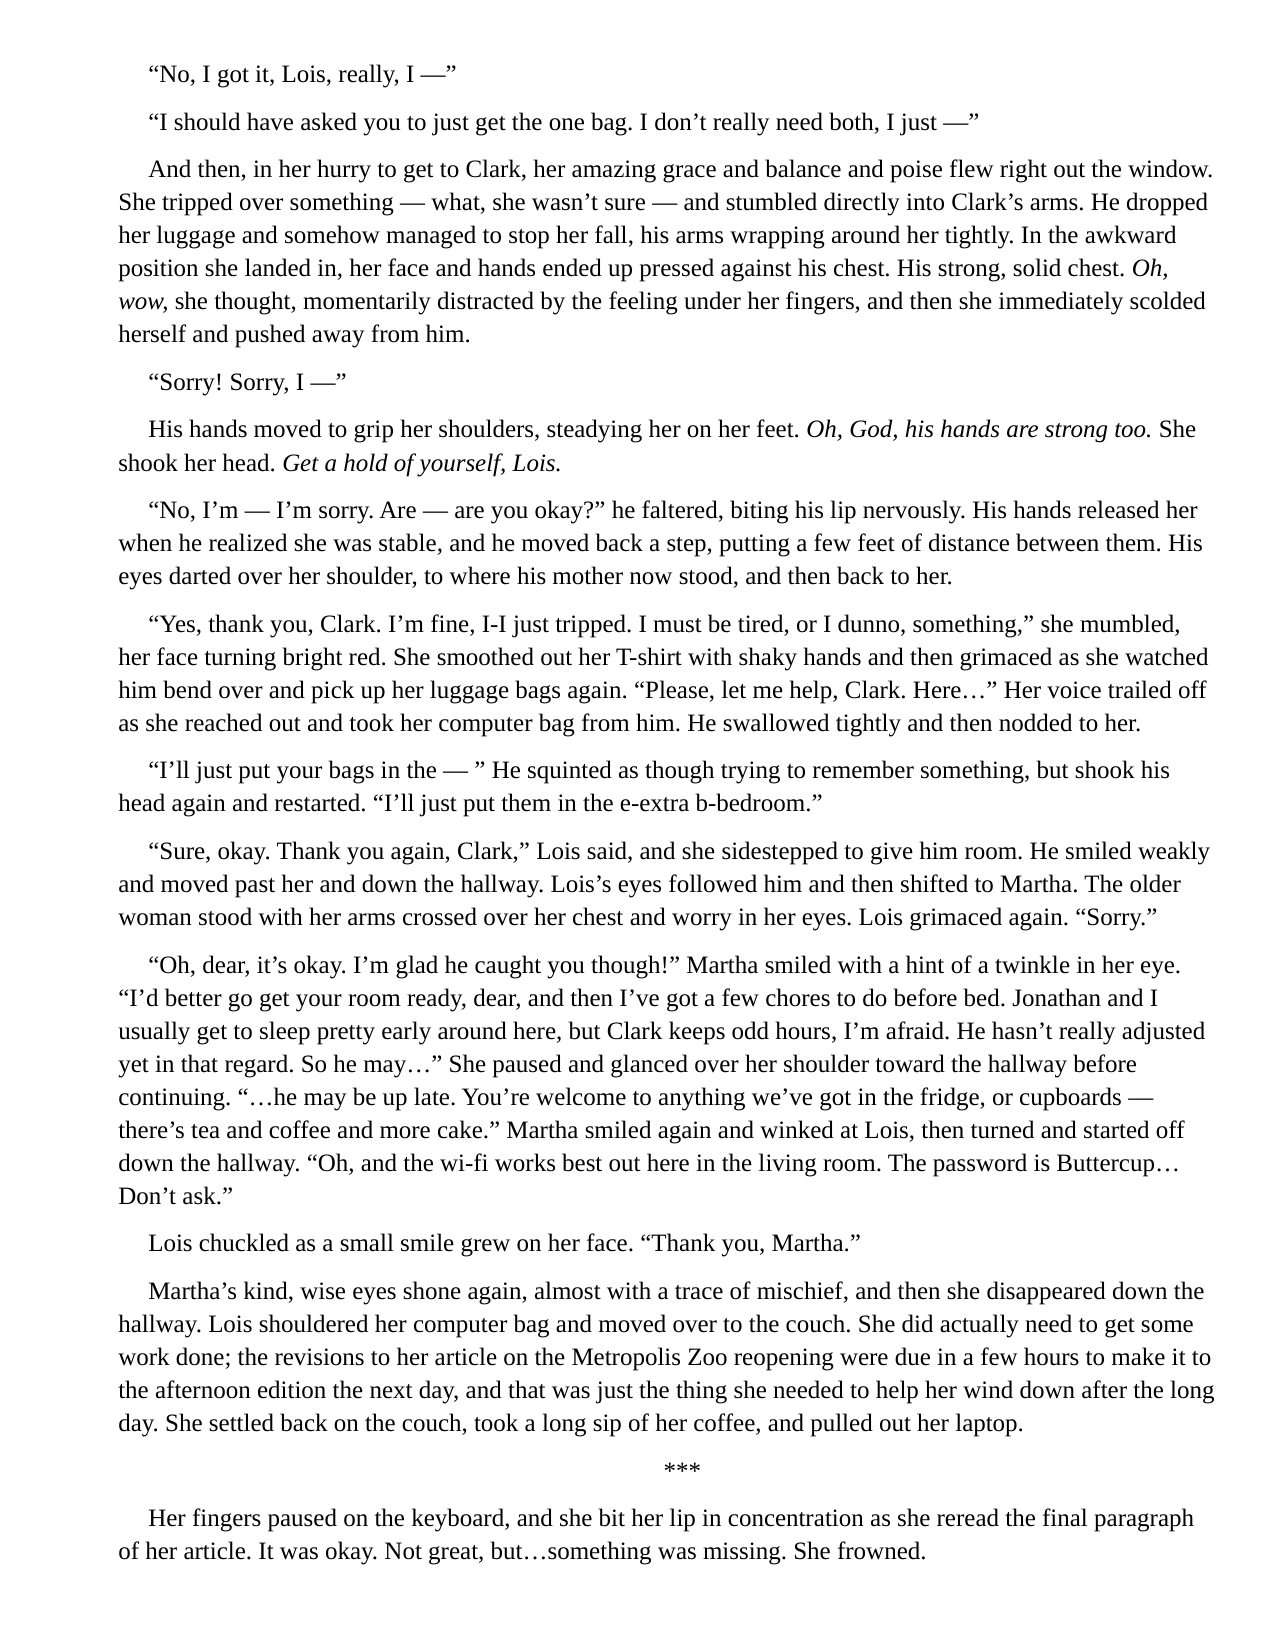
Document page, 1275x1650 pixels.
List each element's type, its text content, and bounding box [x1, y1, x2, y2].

text “Yes, thank you, Clark. I’m fine, I-I just tripped. I must be tired, or I dunno, something,” she mumbled, her face turning bright red. She smoothed out her T-shirt with shaky hands and then grimaced as she watched him bend over and pick up her luggage bags again. “Please, let me help, Clark. Here…” Her voice trailed off as she reached out and took her computer bag from him. He swallowed tightly and then nodded to her. [118, 609, 1216, 737]
text “No, I got it, Lois, really, I —” [118, 59, 1216, 88]
text “Sorry! Sorry, I —” [118, 367, 1216, 396]
text His hands moved to grip her shoulders, steadying her on her feet. Oh, God, his hands are strong too. She shook her head. Get a hold of yourself, Lois. [118, 414, 1216, 476]
text *** [118, 1456, 1216, 1484]
text “No, I’m — I’m sorry. Are — are you okay?” he faltered, biting his lip nervously. His hands released her when he realized she was stable, and he moved back a step, putting a few feet of distance between them. His eyes darted over her shoulder, to where his mother now stood, and then back to her. [118, 495, 1216, 590]
text Her fingers paused on the keyboard, and she bit her lip in concentration as she reread the final paragraph of her article. It was okay. Not great, but…something was missing. She frowned. [118, 1503, 1216, 1565]
text Lois chuckled as a small smile grew on her face. “Thank you, Martha.” [118, 1228, 1216, 1257]
text Martha’s kind, wise eyes shone again, almost with a trace of mischief, and then she disappeared down the hallway. Lois shouldered her computer bag and moved over to the couch. She did actually need to get some work done; the revisions to her article on the Metropolis Zoo reopening were due in a few hours to make it to the afternoon edition the next day, and that was just the thing she needed to help her wind down after the long day. She settled back on the couch, took a long sip of her coffee, and pulled out her laptop. [118, 1276, 1216, 1437]
text “Sure, okay. Thank you again, Clark,” Lois said, and she sidestepped to give him room. He smiled weakly and moved past her and down the hallway. Lois’s eyes followed him and then shifted to Martha. The older woman stood with her arms crossed over her chest and worry in her eyes. Lois grimaced again. “Sorry.” [118, 836, 1216, 931]
text “Oh, dear, it’s okay. I’m glad he caught you though!” Martha smiled with a hint of a twinkle in her eye. “I’d better go get your room ready, dear, and then I’ve got a few chores to do before bed. Jonathan and I usually get to sleep pretty early around here, but Clark keeps odd hours, I’m afraid. He hasn’t really adjusted yet in that regard. So he may…” She paused and glanced over her shoulder toward the hallway before continuing. “…he may be up late. You’re welcome to anything we’ve got in the fridge, or cupboards — there’s tea and coffee and more cake.” Martha smiled again and winked at Lois, then turned and started off down the hallway. “Oh, and the wi-fi works best out here in the living room. The password is Buttercup… Don’t ask.” [118, 950, 1216, 1210]
text And then, in her hurry to get to Clark, her amazing grace and balance and poise flew right out the window. She tripped over something — what, she wasn’t sure — and stumbled directly into Clark’s arms. He dropped her luggage and somehow managed to stop her fall, his arms wrapping around her tightly. In the awkward position she landed in, her face and hands ended up pressed against his chest. His strong, solid chest. Oh, wow, she thought, momentarily distracted by the feeling under her fingers, and then she immediately scolded herself and pushed away from him. [118, 154, 1216, 348]
text “I’ll just put your bags in the — ” He squinted as though trying to remember something, but shook his head again and restarted. “I’ll just put them in the e-extra b-bedroom.” [118, 756, 1216, 817]
text “I should have asked you to just get the one bag. I don’t really need both, I just —” [118, 107, 1216, 135]
